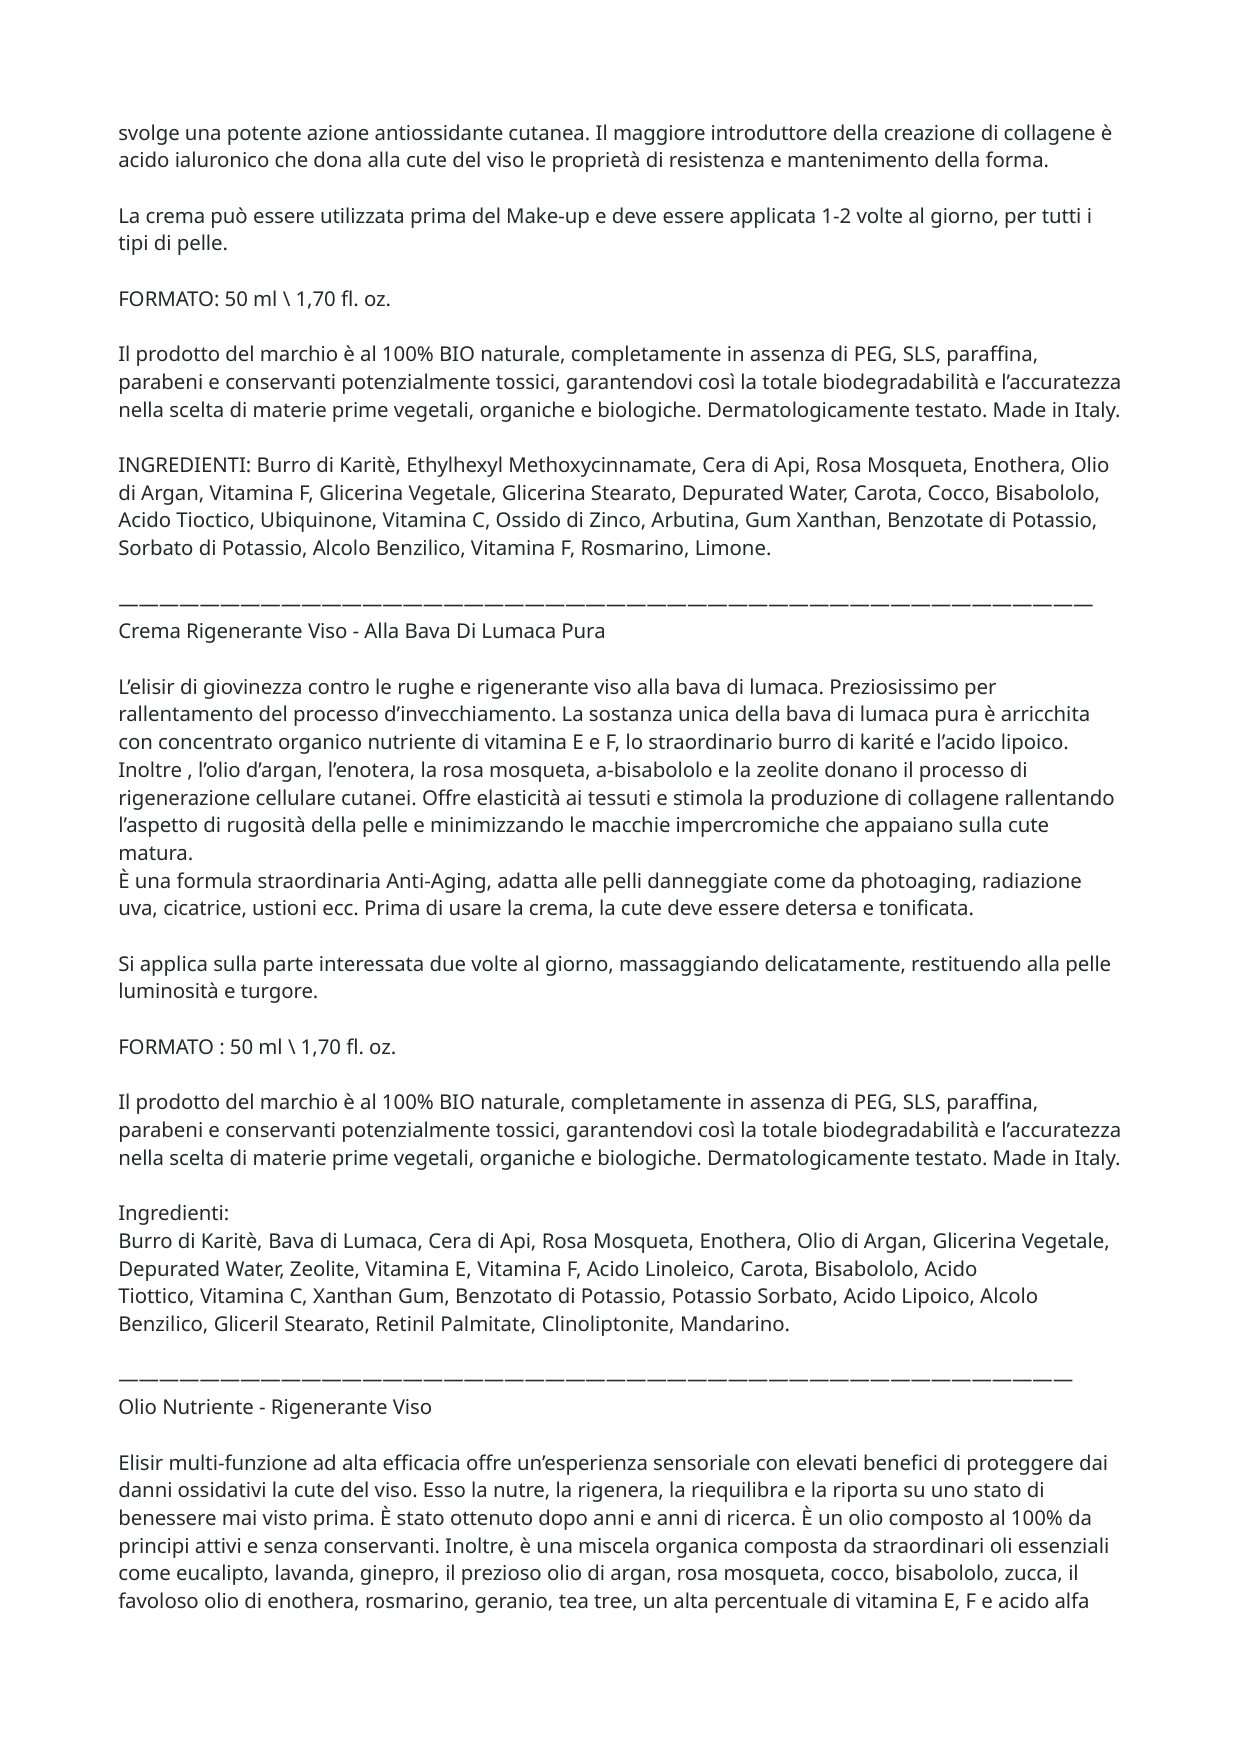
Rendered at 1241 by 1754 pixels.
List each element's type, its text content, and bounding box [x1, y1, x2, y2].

text Burro di Karitè, Bava di Lumaca, Cera di Api, Rosa Mosqueta, Enothera, Olio di Argan, Glicerina Vegetale, Depurated Water, Zeolite, Vitamina E, Vitamina F, Acido Linoleico, Carota, Bisabololo, Acido Tiottico, Vitamina C, Xanthan Gum, Benzotato di Potassio, Potassio Sorbato, Acido Lipoico, Alcolo Benzilico, Gliceril Stearato, Retinil Palmitate, Clinoliptonite, Mandarino. [118, 1226, 1122, 1337]
text FORMATO : 50 ml \ 1,70 fl. oz. [118, 1032, 1122, 1060]
text È una formula straordinaria Anti-Aging, adatta alle pelli danneggiate come da photoaging, radiazione uva, cicatrice, ustioni ecc. Prima di usare la crema, la cute deve essere detersa e tonificata. [118, 866, 1122, 922]
text Crema Rigenerante Viso - Alla Bava Di Lumaca Pura [118, 617, 1122, 644]
text Ingredienti: [118, 1199, 1122, 1226]
text FORMATO: 50 ml \ 1,70 fl. oz. [118, 284, 1122, 312]
text La crema può essere utilizzata prima del Make-up e deve essere applicata 1-2 volte al giorno, per tutti i tipi di pelle. [118, 201, 1122, 257]
text svolge una potente azione antiossidante cutanea. Il maggiore introduttore della creazione di collagene è acido ialuronico che dona alla cute del viso le proprietà di resistenza e mantenimento della forma. [118, 118, 1122, 173]
text INGREDIENTI: Burro di Karitè, Ethylhexyl Methoxycinnamate, Cera di Api, Rosa Mosqueta, Enothera, Olio di Argan, Vitamina F, Glicerina Vegetale, Glicerina Stearato, Depurated Water, Carota, Cocco, Bisabololo, Acido Tioctico, Ubiquinone, Vitamina C, Ossido di Zinco, Arbutina, Gum Xanthan, Benzotate di Potassio, Sorbato di Potassio, Alcolo Benzilico, Vitamina F, Rosmarino, Limone. [118, 451, 1122, 561]
text Si applica sulla parte interessata due volte al giorno, massaggiando delicatamente, restituendo alla pelle luminosità e turgore. [118, 949, 1122, 1005]
text Olio Nutriente - Rigenerante Viso [118, 1393, 1122, 1420]
text Elisir multi-funzione ad alta efficacia offre un’esperienza sensoriale con elevati benefici di proteggere dai danni ossidativi la cute del viso. Esso la nutre, la rigenera, la riequilibra e la riporta su uno stato di benessere mai visto prima. È stato ottenuto dopo anni e anni di ricerca. È un olio composto al 100% da principi attivi e senza conservanti. Inoltre, è una miscela organica composta da straordinari oli essenziali come eucalipto, lavanda, ginepro, il prezioso olio di argan, rosa mosqueta, cocco, bisabololo, zucca, il favoloso olio di enothera, rosmarino, geranio, tea tree, un alta percentuale di vitamina E, F e acido alfa [118, 1448, 1122, 1614]
text Il prodotto del marchio è al 100% BIO naturale, completamente in assenza di PEG, SLS, paraffina, parabeni e conservanti potenzialmente tossici, garantendovi così la totale biodegradabilità e l’accuratezza nella scelta di materie prime vegetali, organiche e biologiche. Dermatologicamente testato. Made in Italy. [118, 340, 1122, 423]
text L’elisir di giovinezza contro le rughe e rigenerante viso alla bava di lumaca. Preziosissimo per rallentamento del processo d’invecchiamento. La sostanza unica della bava di lumaca pura è arricchita con concentrato organico nutriente di vitamina E e F, lo straordinario burro di karité e l’acido lipoico. Inoltre , l’olio d’argan, l’enotera, la rosa mosqueta, a-bisabololo e la zeolite donano il processo di rigenerazione cellulare cutanei. Offre elasticità ai tessuti e stimola la produzione di collagene rallentando l’aspetto di rugosità della pelle e minimizzando le macchie impercromiche che appaiano sulla cute matura. [118, 672, 1122, 866]
text ———————————————————————————————————————————————— [118, 589, 1122, 617]
text Il prodotto del marchio è al 100% BIO naturale, completamente in assenza di PEG, SLS, paraffina, parabeni e conservanti potenzialmente tossici, garantendovi così la totale biodegradabilità e l’accuratezza nella scelta di materie prime vegetali, organiche e biologiche. Dermatologicamente testato. Made in Italy. [118, 1088, 1122, 1171]
text ——————————————————————————————————————————————— [118, 1365, 1122, 1393]
